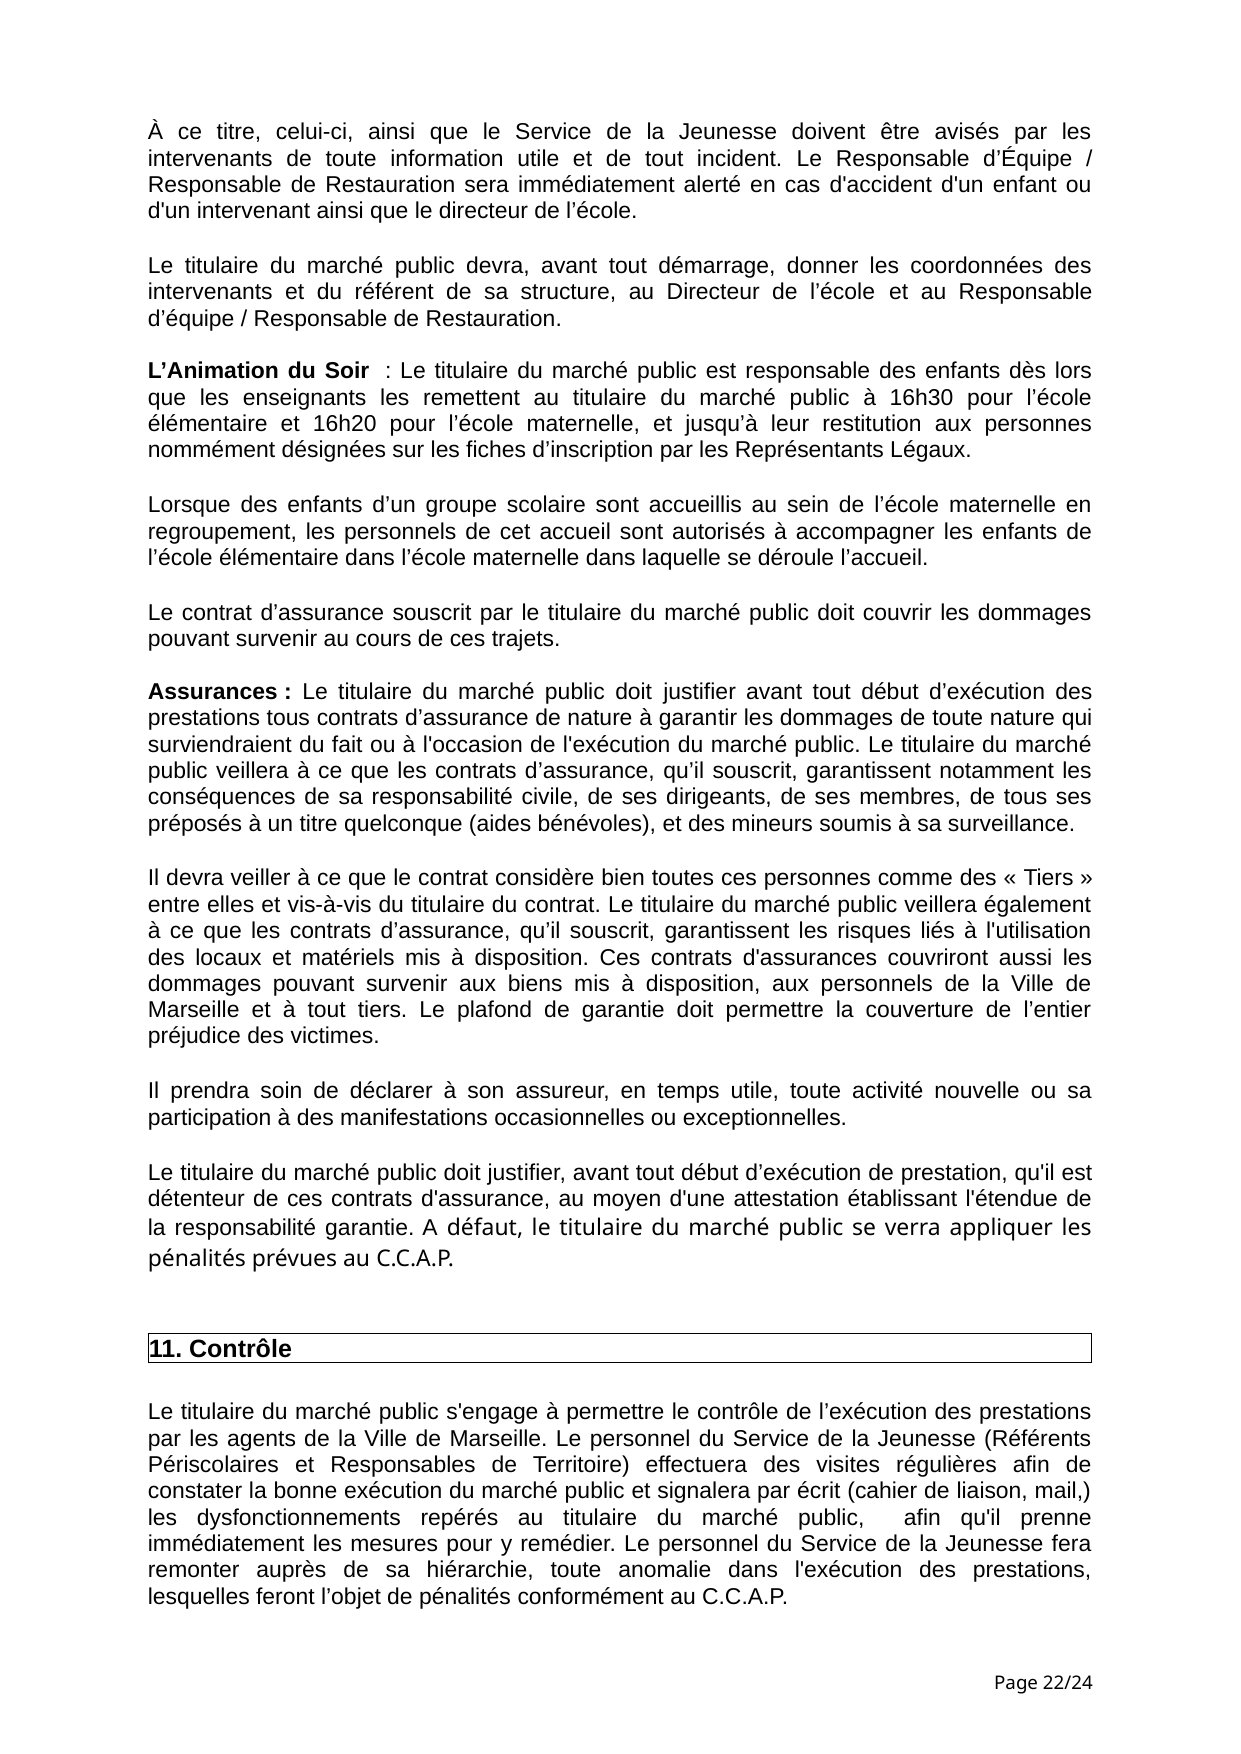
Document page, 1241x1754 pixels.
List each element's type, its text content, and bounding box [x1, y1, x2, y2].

text Il devra veiller à ce que le contrat considère bien toutes ces personnes comme des « Tiers » entre elles et vis-à-vis du titulaire du contrat. Le titulaire du marché public veillera également à ce que les contrats d’assurance, qu’il souscrit, garantissent les risques liés à l'utilisation des locaux et matériels mis à disposition. Ces contrats d'assurances couvriront aussi les dommages pouvant survenir aux biens mis à disposition, aux personnels de la Ville de Marseille et à tout tiers. Le plafond de garantie doit permettre la couverture de l’entier préjudice des victimes. [148, 864, 1092, 1049]
text Le titulaire du marché public devra, avant tout démarrage, donner les coordonnées des intervenants et du référent de sa structure, au Directeur de l’école et au Responsable d’équipe / Responsable de Restauration. [148, 252, 1092, 331]
text L’Animation du Soir : Le titulaire du marché public est responsable des enfants dès lors que les enseignants les remettent au titulaire du marché public à 16h30 pour l’école élémentaire et 16h20 pour l’école maternelle, et jusqu’à leur restitution aux personnes nommément désignées sur les fiches d’inscription par les Représentants Légaux. [148, 357, 1092, 463]
text Assurances : Le titulaire du marché public doit justifier avant tout début d’exécution des prestations tous contrats d’assurance de nature à garantir les dommages de toute nature qui surviendraient du fait ou à l'occasion de l'exécution du marché public. Le titulaire du marché public veillera à ce que les contrats d’assurance, qu’il souscrit, garantissent notamment les conséquences de sa responsabilité civile, de ses dirigeants, de ses membres, de tous ses préposés à un titre quelconque (aides bénévoles), et des mineurs soumis à sa surveillance. [148, 678, 1092, 836]
text À ce titre, celui-ci, ainsi que le Service de la Jeunesse doivent être avisés par les intervenants de toute information utile et de tout incident. Le Responsable d’Équipe / Responsable de Restauration sera immédiatement alerté en cas d'accident d'un enfant ou d'un intervenant ainsi que le directeur de l’école. [148, 118, 1092, 223]
text Le titulaire du marché public doit justifier, avant tout début d’exécution de prestation, qu'il est détenteur de ces contrats d'assurance, au moyen d'une attestation établissant l'étendue de la responsabilité garantie. A défaut, le titulaire du marché public se verra appliquer les pénalités prévues au C.C.A.P. [148, 1158, 1092, 1274]
text Lorsque des enfants d’un groupe scolaire sont accueillis au sein de l’école maternelle en regroupement, les personnels de cet accueil sont autorisés à accompagner les enfants de l’école élémentaire dans l’école maternelle dans laquelle se déroule l’accueil. [148, 491, 1092, 570]
subtitle 11. Contrôle [149, 1334, 1091, 1362]
text Il prendra soin de déclarer à son assureur, en temps utile, toute activité nouvelle ou sa participation à des manifestations occasionnelles ou exceptionnelles. [148, 1077, 1092, 1130]
text Le titulaire du marché public s'engage à permettre le contrôle de l’exécution des prestations par les agents de la Ville de Marseille. Le personnel du Service de la Jeunesse (Référents Périscolaires et Responsables de Territoire) effectuera des visites régulières afin de constater la bonne exécution du marché public et signalera par écrit (cahier de liaison, mail,) les dysfonctionnements repérés au titulaire du marché public, afin qu'il prenne immédiatement les mesures pour y remédier. Le personnel du Service de la Jeunesse fera remonter auprès de sa hiérarchie, toute anomalie dans l'exécution des prestations, lesquelles feront l’objet de pénalités conformément au C.C.A.P. [148, 1398, 1092, 1609]
text Le contrat d’assurance souscrit par le titulaire du marché public doit couvrir les dommages pouvant survenir au cours de ces trajets. [148, 599, 1092, 651]
